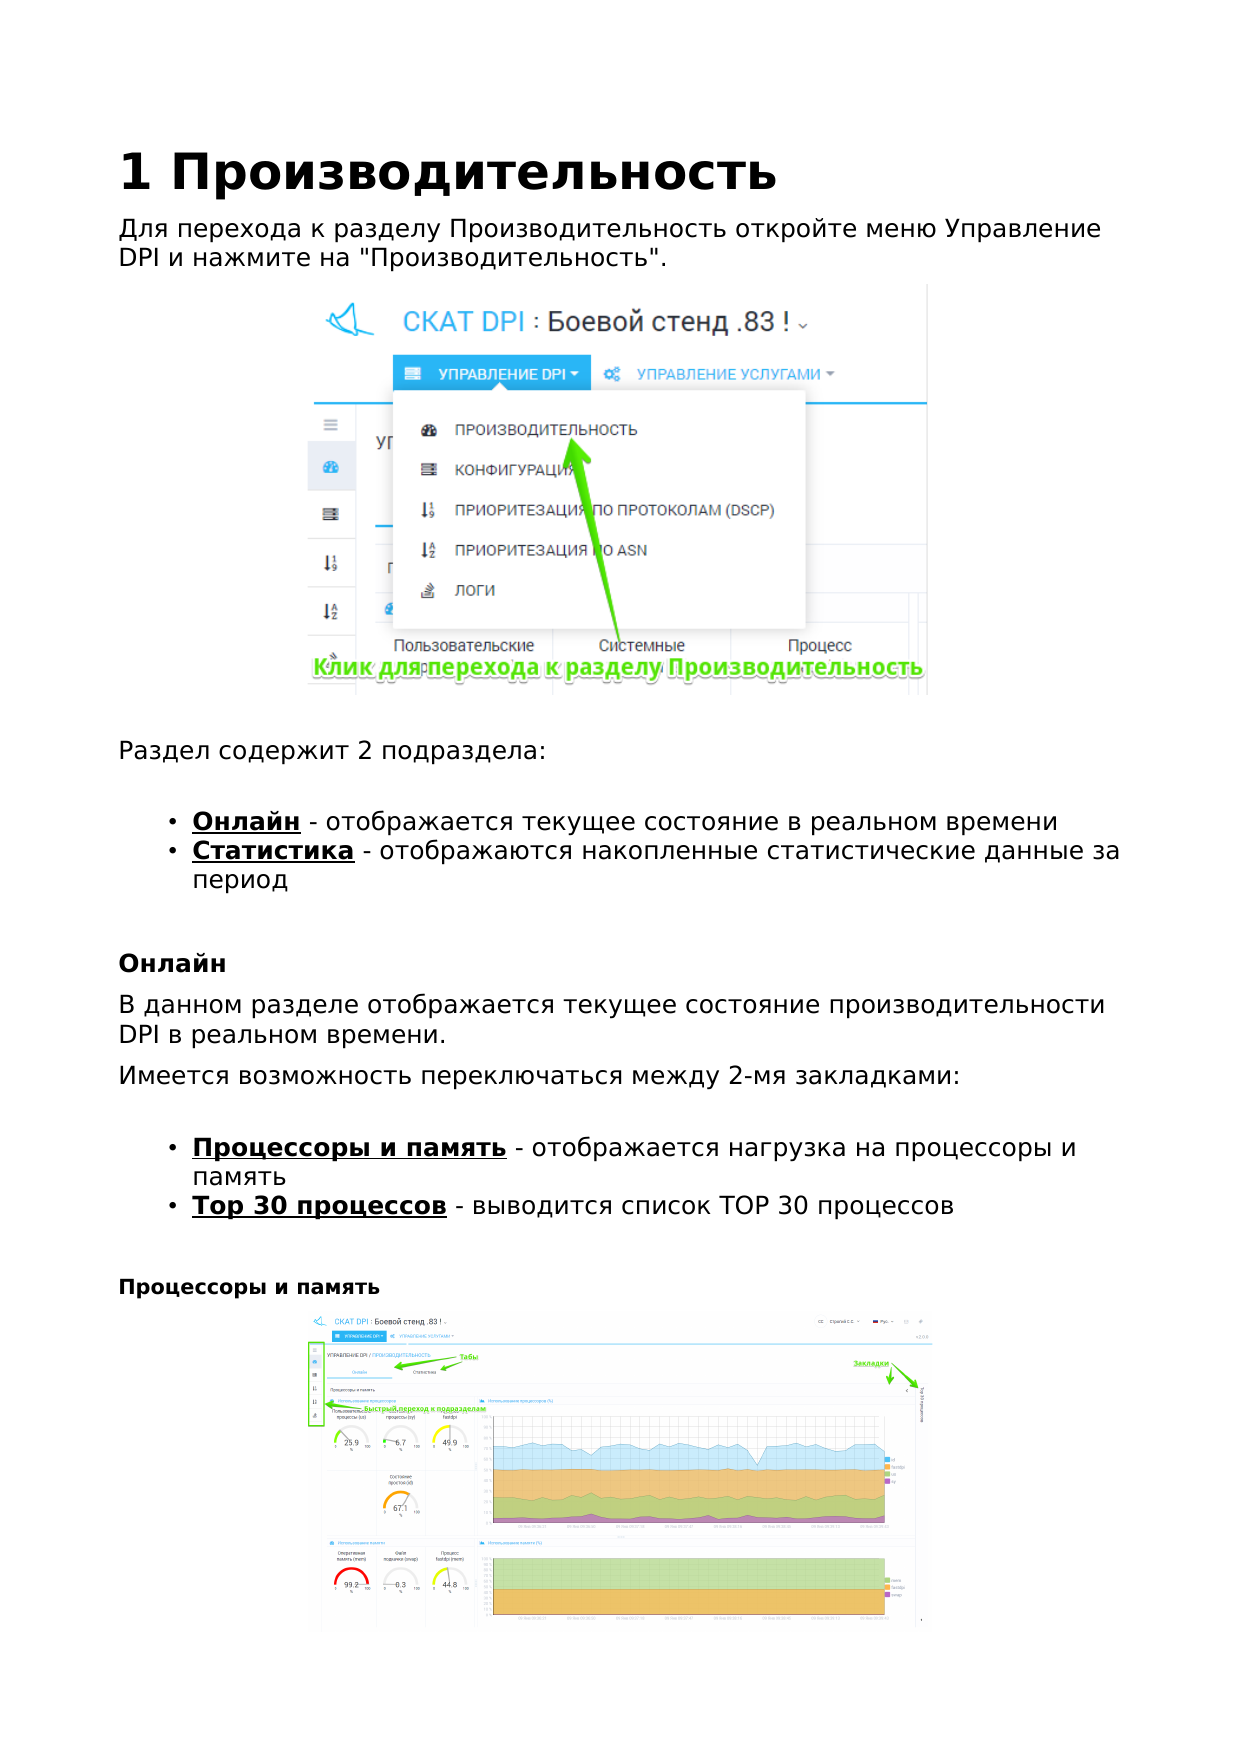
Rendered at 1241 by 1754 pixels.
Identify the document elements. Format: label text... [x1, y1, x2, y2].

subtitle 1 Производительность [118, 143, 1122, 201]
subtitle Онлайн [118, 949, 1122, 978]
list Онлайн - отображается текущее состояние в реальном времени [177, 807, 1122, 836]
list Статистика - отображаются накопленные статистические данные за период [177, 836, 1122, 894]
subtitle Процессоры и память [118, 1275, 1122, 1299]
list Top 30 процессов - выводится список TOP 30 процессов [177, 1191, 1122, 1220]
picture [307, 1311, 933, 1632]
text Имеется возможность переключаться между 2-мя закладками: [118, 1062, 1122, 1091]
text В данном разделе отображается текущее состояние производительности DPI в реальном времени. [118, 991, 1122, 1049]
text Для перехода к разделу Производительность откройте меню Управление DPI и нажмите на "Производительность". [118, 214, 1122, 272]
text Раздел содержит 2 подраздела: [118, 736, 1122, 765]
list Процессоры и память - отображается нагрузка на процессоры и память [177, 1133, 1122, 1191]
picture [307, 284, 933, 695]
